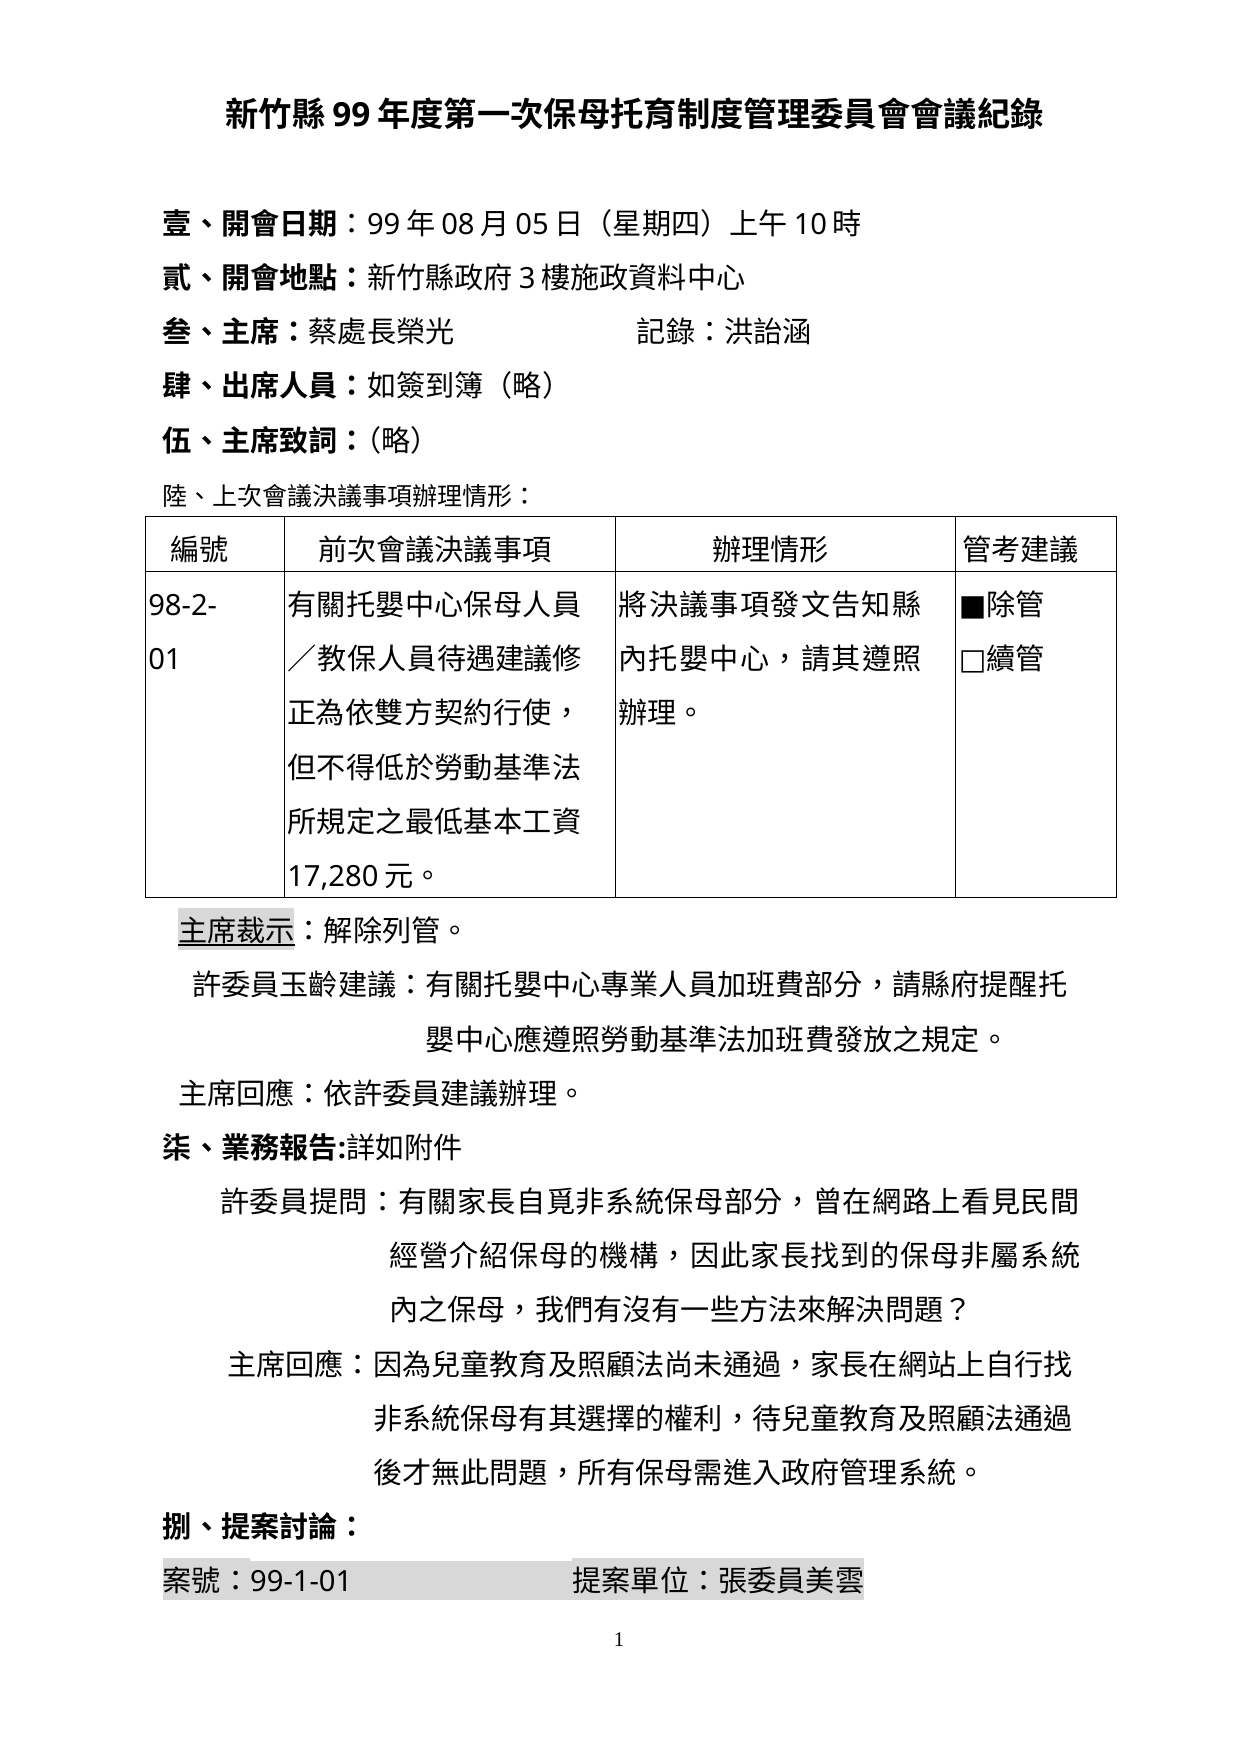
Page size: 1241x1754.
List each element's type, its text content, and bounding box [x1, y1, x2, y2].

text 陸、上次會議決議事項辦理情形： [163, 462, 1082, 516]
table_cell 將決議事項發文告知縣內托嬰中心，請其遵照辦理。 [616, 572, 955, 897]
text 許委員提問：有關家長自覓非系統保母部分，曾在網路上看見民間經營介紹保母的機構，因此家長找到的保母非屬系統內之保母，我們有沒有一些方法來解決問題？ [220, 1169, 1082, 1332]
table_header 管考建議 [956, 517, 1116, 571]
text 叁、主席：蔡處長榮光 記錄：洪詒涵 [163, 299, 1082, 353]
text 許委員玉齡建議：有關托嬰中心專業人員加班費部分，請縣府提醒托嬰中心應遵照勞動基準法加班費發放之規定。 [192, 952, 1082, 1061]
table_cell 有關托嬰中心保母人員／教保人員待遇建議修正為依雙方契約行使，但不得低於勞動基準法所規定之最低基本工資17,280元。 [285, 572, 615, 897]
table_header 前次會議決議事項 [285, 517, 615, 571]
text 貳、開會地點：新竹縣政府3樓施政資料中心 [163, 245, 1082, 299]
text 主席回應：因為兒童教育及照顧法尚未通過，家長在網站上自行找非系統保母有其選擇的權利，待兒童教育及照顧法通過後才無此問題，所有保母需進入政府管理系統。 [227, 1332, 1082, 1494]
text 柒、業務報告:詳如附件 [163, 1115, 1082, 1169]
table_header 辦理情形 [616, 517, 955, 571]
text 肆、出席人員：如簽到簿（略） [163, 353, 1082, 408]
text 案號：99-1-01 提案單位：張委員美雲 [162, 1548, 1082, 1602]
text 主席裁示：解除列管。 [163, 898, 1082, 952]
text 新竹縣99年度第一次保母托育制度管理委員會會議紀錄 [125, 83, 1082, 137]
text 壹、開會日期：99年08月05日（星期四）上午10時 [163, 191, 1082, 245]
text 伍、主席致詞：（略） [163, 408, 1082, 462]
table_header 編號 [146, 517, 284, 571]
text 主席回應：依許委員建議辦理。 [163, 1061, 1082, 1115]
table_cell 98-2-01 [146, 572, 284, 897]
text 捌、提案討論： [163, 1494, 1082, 1548]
table_cell ■除管 □續管 [956, 572, 1116, 897]
